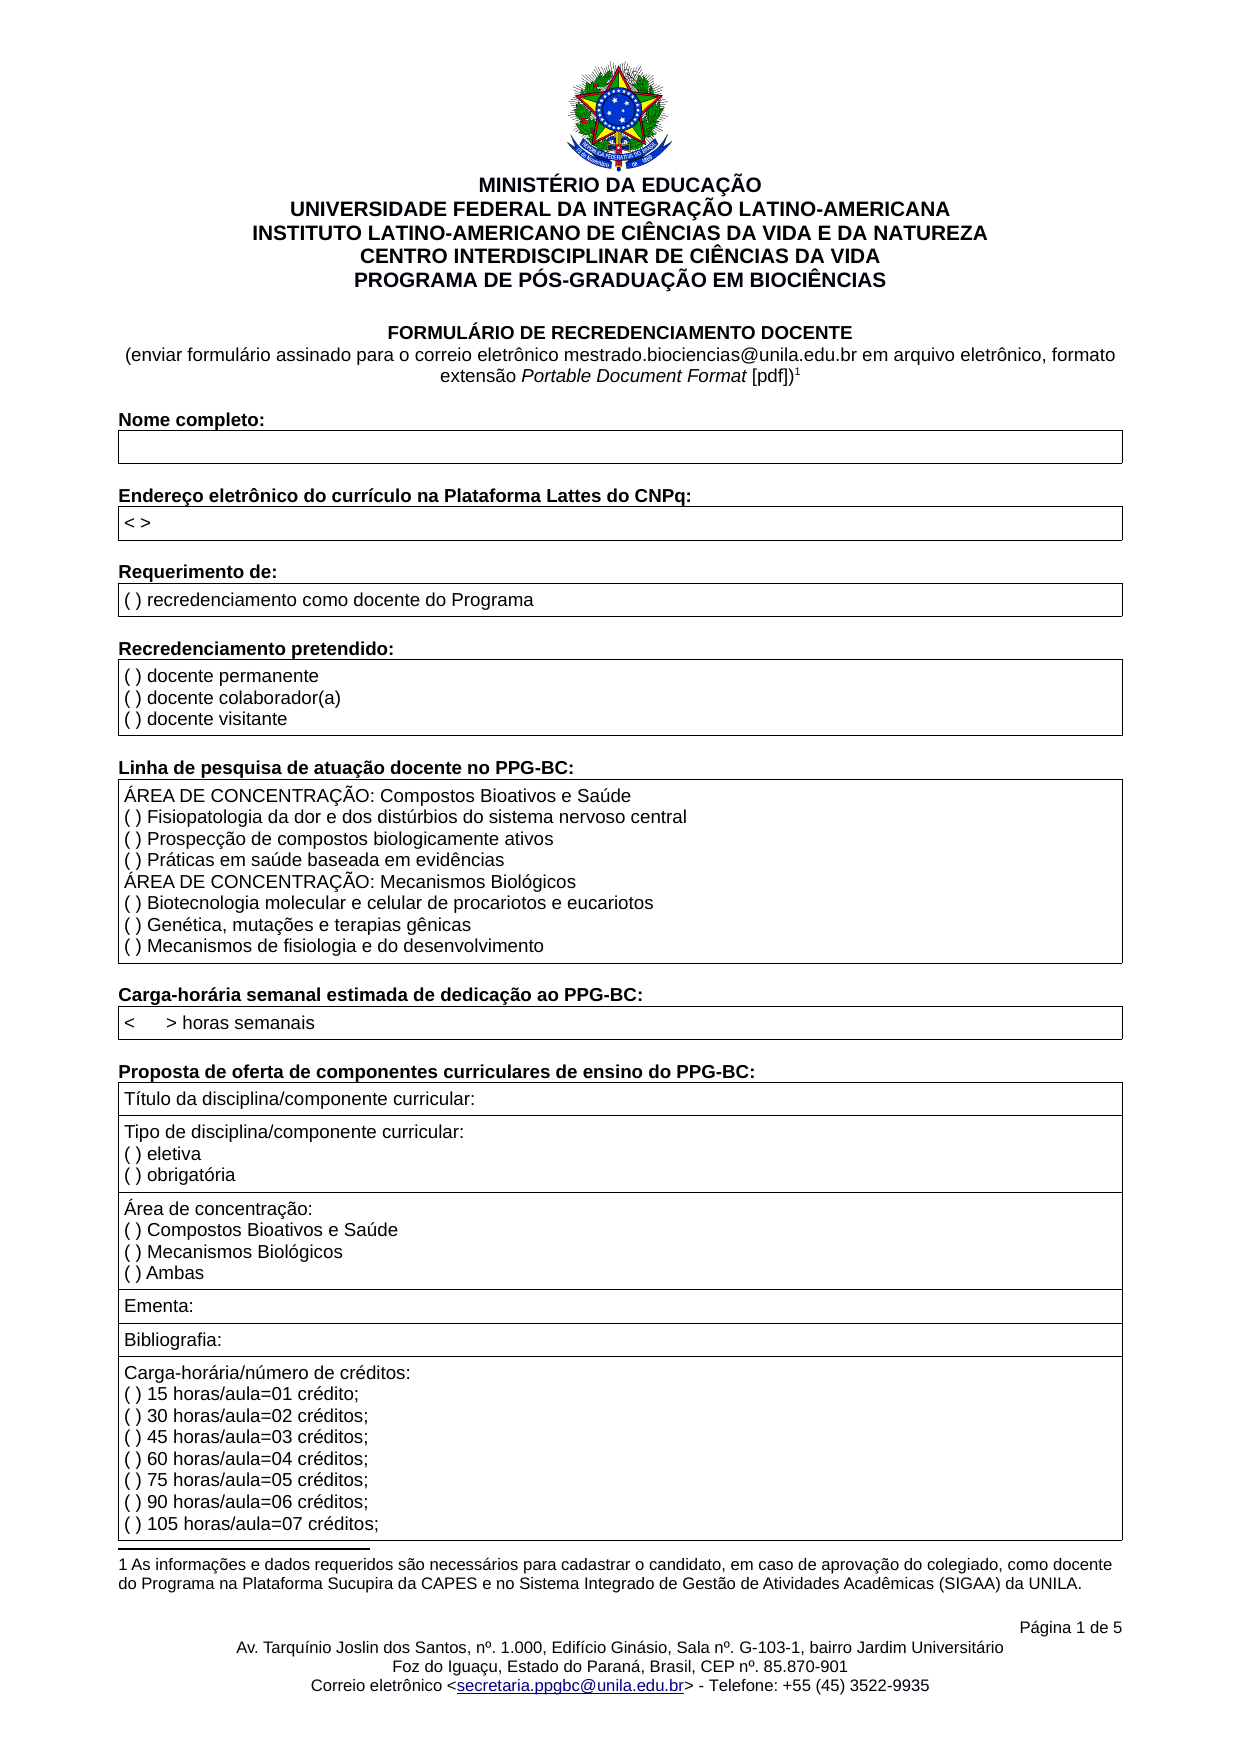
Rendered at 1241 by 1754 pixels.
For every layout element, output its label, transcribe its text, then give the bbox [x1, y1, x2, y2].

text Endereço eletrônico do currículo na Plataforma Lattes do CNPq: [118, 485, 1122, 506]
table_header < > horas semanais [119, 1007, 1122, 1039]
table_cell Bibliografia: [119, 1324, 1122, 1356]
text Nome completo: [118, 408, 1122, 430]
text Proposta de oferta de componentes curriculares de ensino do PPG-BC: [118, 1061, 1122, 1082]
text Carga-horária semanal estimada de dedicação ao PPG-BC: [118, 984, 1122, 1006]
table_cell Tipo de disciplina/componente curricular: ( ) eletiva ( ) obrigatória [119, 1116, 1122, 1192]
table_header ÁREA DE CONCENTRAÇÃO: Compostos Bioativos e Saúde ( ) Fisiopatologia da dor e dos distúrbios do sistema nervoso central ( ) Prospecção de compostos biologicamente ativos ( ) Práticas em saúde baseada em evidências ÁREA DE CONCENTRAÇÃO: Mecanismos Biológicos ( ) Biotecnologia molecular e celular de procariotos e eucariotos ( ) Genética, mutações e terapias gênicas ( ) Mecanismos de fisiologia e do desenvolvimento [119, 780, 1122, 963]
table_header [119, 431, 1122, 463]
text As informações e dados requeridos são necessários para cadastrar o candidato, em caso de aprovação do colegiado, como docente do Programa na Plataforma Sucupira da CAPES e no Sistema Integrado de Gestão de Atividades Acadêmicas (SIGAA) da UNILA. [118, 1555, 1122, 1593]
table_cell Área de concentração: ( ) Compostos Bioativos e Saúde ( ) Mecanismos Biológicos ( ) Ambas [119, 1193, 1122, 1289]
text Requerimento de: [118, 561, 1122, 583]
table_header Título da disciplina/componente curricular: [119, 1083, 1122, 1115]
table_header ( ) docente permanente ( ) docente colaborador(a) ( ) docente visitante [119, 660, 1122, 735]
text Linha de pesquisa de atuação docente no PPG-BC: [118, 757, 1122, 778]
table_cell Carga-horária/número de créditos: ( ) 15 horas/aula=01 crédito; ( ) 30 horas/aula=02 créditos; ( ) 45 horas/aula=03 créditos; ( ) 60 horas/aula=04 créditos; ( ) 75 horas/aula=05 créditos; ( ) 90 horas/aula=06 créditos; ( ) 105 horas/aula=07 créditos; [119, 1357, 1122, 1540]
text (enviar formulário assinado para o correio eletrônico mestrado.biociencias@unila.edu.br em arquivo eletrônico, formato extensão Portable Document Format [pdf]) [118, 344, 1122, 387]
picture [563, 59, 677, 173]
table_cell Ementa: [119, 1290, 1122, 1322]
text Recredenciamento pretendido: [118, 637, 1122, 659]
table_header < > [119, 507, 1122, 539]
table_header ( ) recredenciamento como docente do Programa [119, 584, 1122, 616]
text FORMULÁRIO DE RECREDENCIAMENTO DOCENTE [118, 322, 1122, 344]
